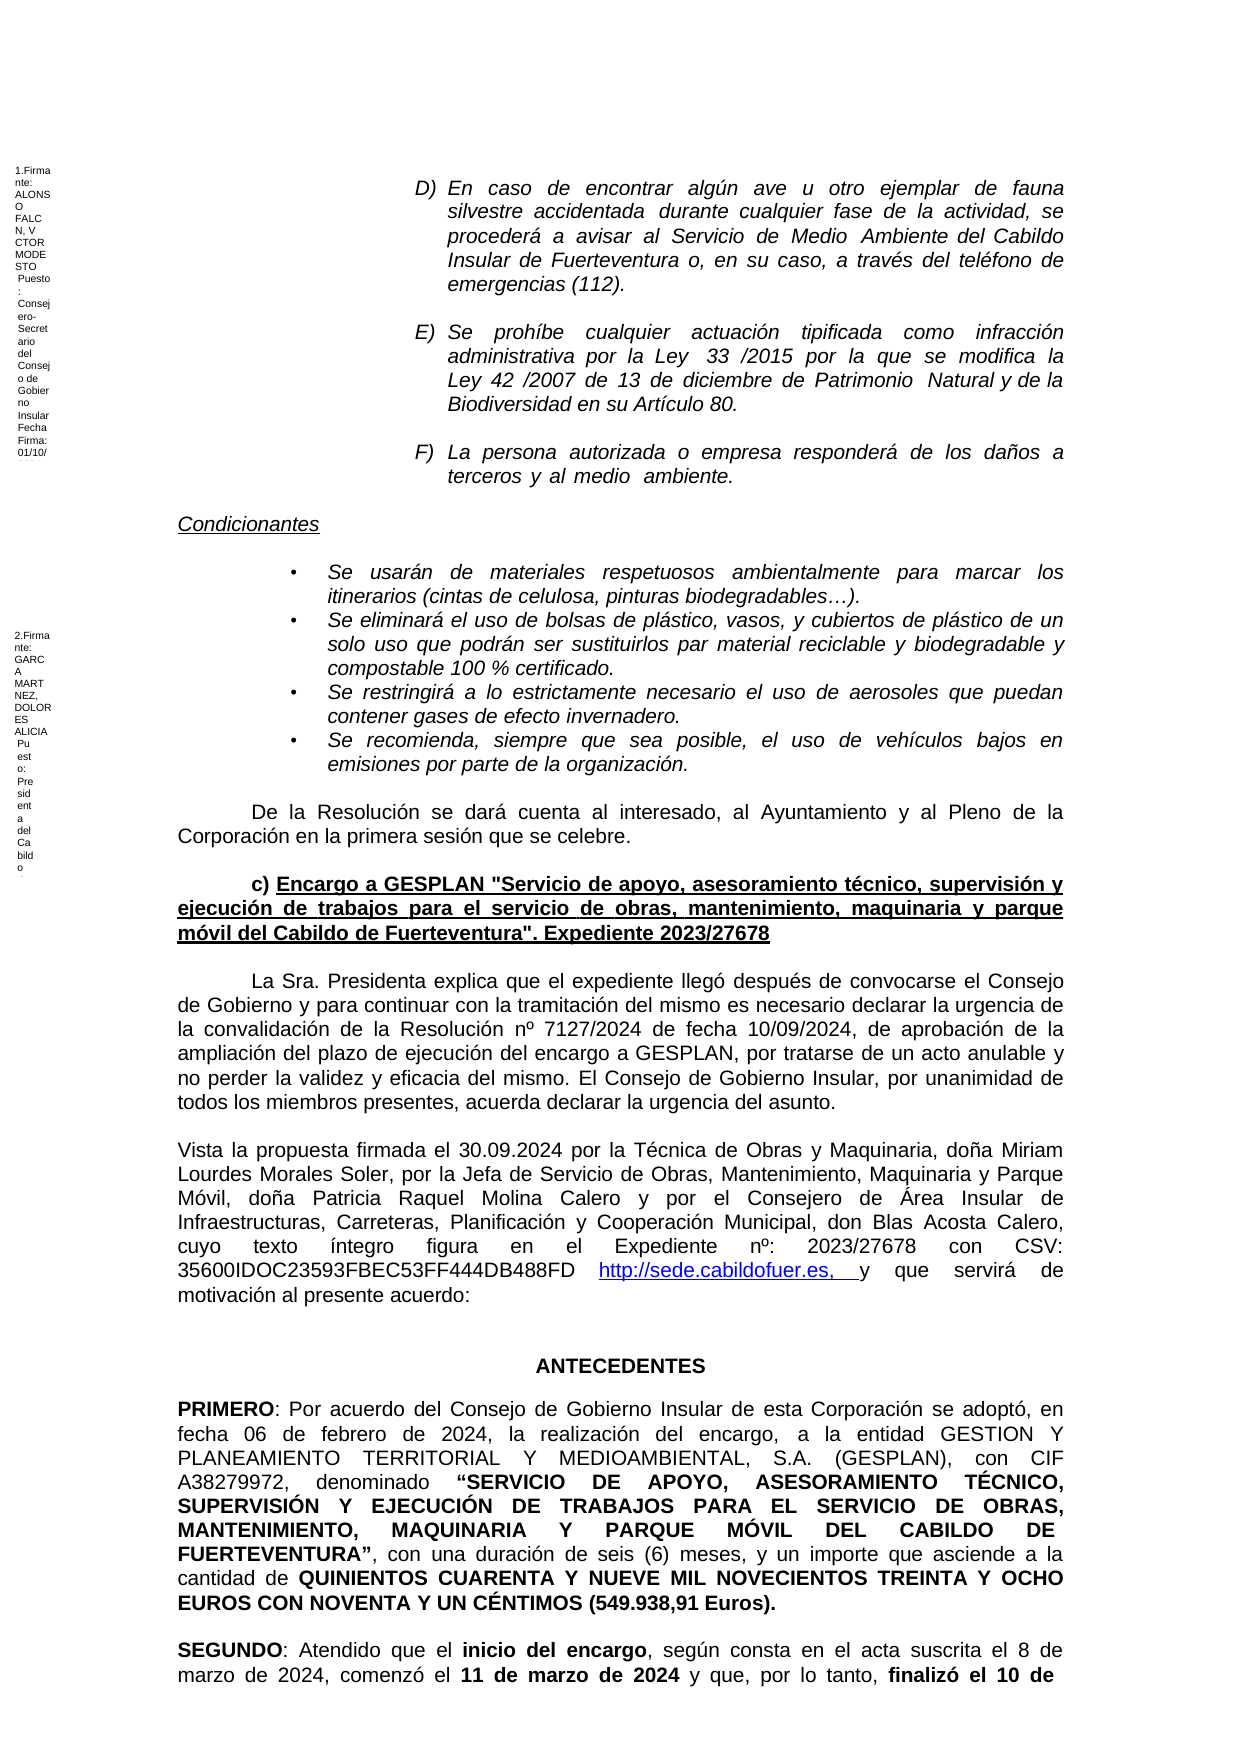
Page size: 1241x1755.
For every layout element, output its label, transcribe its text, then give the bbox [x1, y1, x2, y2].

list [13, 164, 52, 461]
list 2.Firmante: GARC A MART NEZ, DOLORES ALICIA [14, 629, 52, 737]
text De la Resolución se dará cuenta al interesado, al Ayuntamiento y al Pleno de la Corporación en la primera sesión que se celebre. [177, 800, 1064, 848]
text Vista la propuesta firmada el 30.09.2024 por la Técnica de Obras y Maquinaria, doña Miriam Lourdes Morales Soler, por la Jefa de Servicio de Obras, Mantenimiento, Maquinaria y Parque Móvil, doña Patricia Raquel Molina Calero y por el Consejero de Área Insular de Infraestructuras, Carreteras, Planificación y Cooperación Municipal, don Blas Acosta Calero, cuyo texto íntegro figura en el Expediente nº: 2023/27678 con CSV: 35600IDOC23593FBEC53FF444DB488FD http://sede.cabildofuer.es, y que servirá de motivación al presente acuerdo: [177, 1137, 1064, 1306]
list En caso de encontrar algún ave u otro ejemplar de fauna silvestre accidentada durante cualquier fase de la actividad, se procederá a avisar al Servicio de Medio Ambiente del Cabildo Insular de Fuerteventura o, en su caso, a través del teléfono de emergencias (112). [414, 175, 1064, 296]
list Se eliminará el uso de bolsas de plástico, vasos, y cubiertos de plástico de un solo uso que podrán ser sustituirlos par material reciclable y biodegradable y compostable 100 % certificado. [290, 608, 1064, 680]
list Se usarán de materiales respetuosos ambientalmente para marcar los itinerarios (cintas de celulosa, pinturas biodegradables…). [290, 560, 1064, 608]
text c) Encargo a GESPLAN "Servicio de apoyo, asesoramiento técnico, supervisión y ejecución de trabajos para el servicio de obras, mantenimiento, maquinaria y parque [177, 872, 1064, 917]
list Se prohíbe cualquier actuación tipificada como infracción administrativa por la Ley 33 /2015 por la que se modifica la Ley 42 /2007 de 13 de diciembre de Patrimonio Natural y de la Biodiversidad en su Artículo 80. [414, 320, 1064, 416]
list La persona autorizada o empresa responderá de los daños a terceros y al medio ambiente. [414, 440, 1064, 488]
list Se recomienda, siempre que sea posible, el uso de vehículos bajos en emisiones por parte de la organización. [290, 728, 1064, 776]
list Puesto: Presidenta del Cabildo de Fuerteventura Fecha Firma: 01/10/2024 10:09:41 [17, 738, 34, 877]
text ANTECEDENTES [461, 1354, 780, 1378]
text móvil del Cabildo de Fuerteventura". Expediente 2023/27678 [177, 919, 1064, 944]
text La Sra. Presidenta explica que el expediente llegó después de convocarse el Consejo de Gobierno y para continuar con la tramitación del mismo es necesario declarar la urgencia de la convalidación de la Resolución nº 7127/2024 de fecha 10/09/2024, de aprobación de la ampliación del plazo de ejecución del encargo a GESPLAN, por tratarse de un acto anulable y no perder la validez y eficacia del mismo. El Consejo de Gobierno Insular, por unanimidad de todos los miembros presentes, acuerda declarar la urgencia del asunto. [177, 969, 1064, 1113]
text Condicionantes [177, 512, 1241, 536]
text PRIMERO: Por acuerdo del Consejo de Gobierno Insular de esta Corporación se adoptó, en fecha 06 de febrero de 2024, la realización del encargo, a la entidad GESTION Y PLANEAMIENTO TERRITORIAL Y MEDIOAMBIENTAL, S.A. (GESPLAN), con CIF A38279972, denominado “SERVICIO DE APOYO, ASESORAMIENTO TÉCNICO, SUPERVISIÓN Y EJECUCIÓN DE TRABAJOS PARA EL SERVICIO DE OBRAS, MANTENIMIENTO, MAQUINARIA Y PARQUE MÓVIL DEL CABILDO DE [177, 1397, 1064, 1542]
list Se restringirá a lo estrictamente necesario el uso de aerosoles que puedan contener gases de efecto invernadero. [290, 680, 1064, 728]
text FUERTEVENTURA”, con una duración de seis (6) meses, y un importe que asciende a la cantidad de QUINIENTOS CUARENTA Y NUEVE MIL NOVECIENTOS TREINTA Y OCHO EUROS CON NOVENTA Y UN CÉNTIMOS (549.938,91 Euros). [177, 1542, 1064, 1614]
list [12, 629, 52, 877]
list 1.Firmante: ALONSO FALC N, V CTOR MODESTO [15, 165, 52, 273]
list Puesto: Consejero-Secretario del Consejo de Gobierno Insular Fecha Firma: 01/10/2024 09:47:50 [18, 273, 51, 461]
text SEGUNDO: Atendido que el inicio del encargo, según consta en el acta suscrita el 8 de marzo de 2024, comenzó el 11 de marzo de 2024 y que, por lo tanto, finalizó el 10 de [177, 1638, 1064, 1686]
